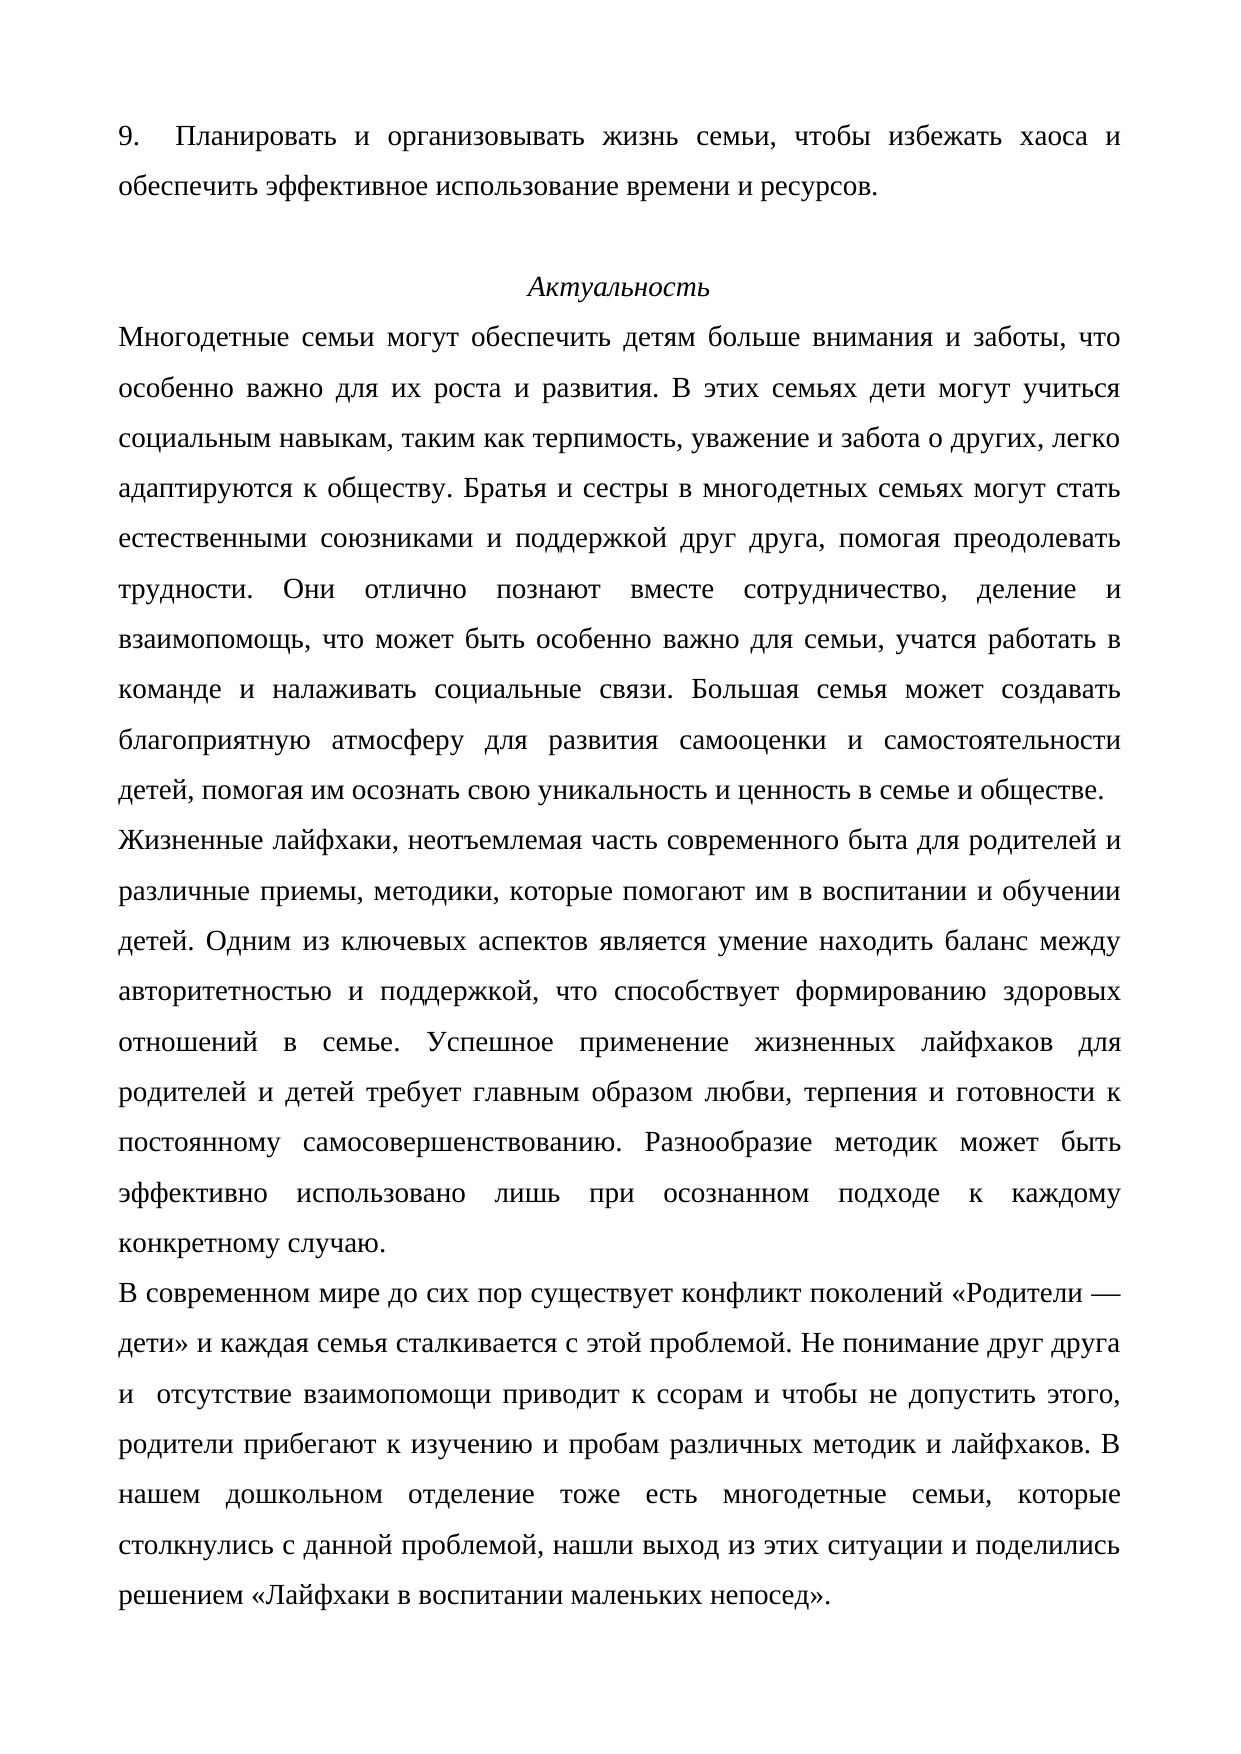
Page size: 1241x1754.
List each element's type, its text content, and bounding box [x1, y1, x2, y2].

text Актуальность [118, 269, 1122, 303]
text 9. Планировать и организовывать жизнь семьи, чтобы избежать хаоса и обеспечить эффективное использование времени и ресурсов. [118, 118, 1122, 202]
text Многодетные семьи могут обеспечить детям больше внимания и заботы, что особенно важно для их роста и развития. В этих семьях дети могут учиться социальным навыкам, таким как терпимость, уважение и забота о других, легко адаптируются к обществу. Братья и сестры в многодетных семьях могут стать естественными союзниками и поддержкой друг друга, помогая преодолевать трудности. Они отлично познают вместе сотрудничество, деление и взаимопомощь, что может быть особенно важно для семьи, учатся работать в команде и налаживать социальные связи. Большая семья может создавать благоприятную атмосферу для развития самооценки и самостоятельности детей, помогая им осознать свою уникальность и ценность в семье и обществе. [118, 319, 1122, 806]
text Жизненные лайфхаки, неотъемлемая часть современного быта для родителей и различные приемы, методики, которые помогают им в воспитании и обучении детей. Одним из ключевых аспектов является умение находить баланс между авторитетностью и поддержкой, что способствует формированию здоровых отношений в семье. Успешное применение жизненных лайфхаков для родителей и детей требует главным образом любви, терпения и готовности к постоянному самосовершенствованию. Разнообразие методик может быть эффективно использовано лишь при осознанном подходе к каждому конкретному случаю. [118, 822, 1122, 1258]
text В современном мире до сих пор существует конфликт поколений «Родители — дети» и каждая семья сталкивается с этой проблемой. Не понимание друг друга и отсутствие взаимопомощи приводит к ссорам и чтобы не допустить этого, родители прибегают к изучению и пробам различных методик и лайфхаков. В нашем дошкольном отделение тоже есть многодетные семьи, которые столкнулись с данной проблемой, нашли выход из этих ситуации и поделились решением «Лайфхаки в воспитании маленьких непосед». [118, 1275, 1122, 1611]
